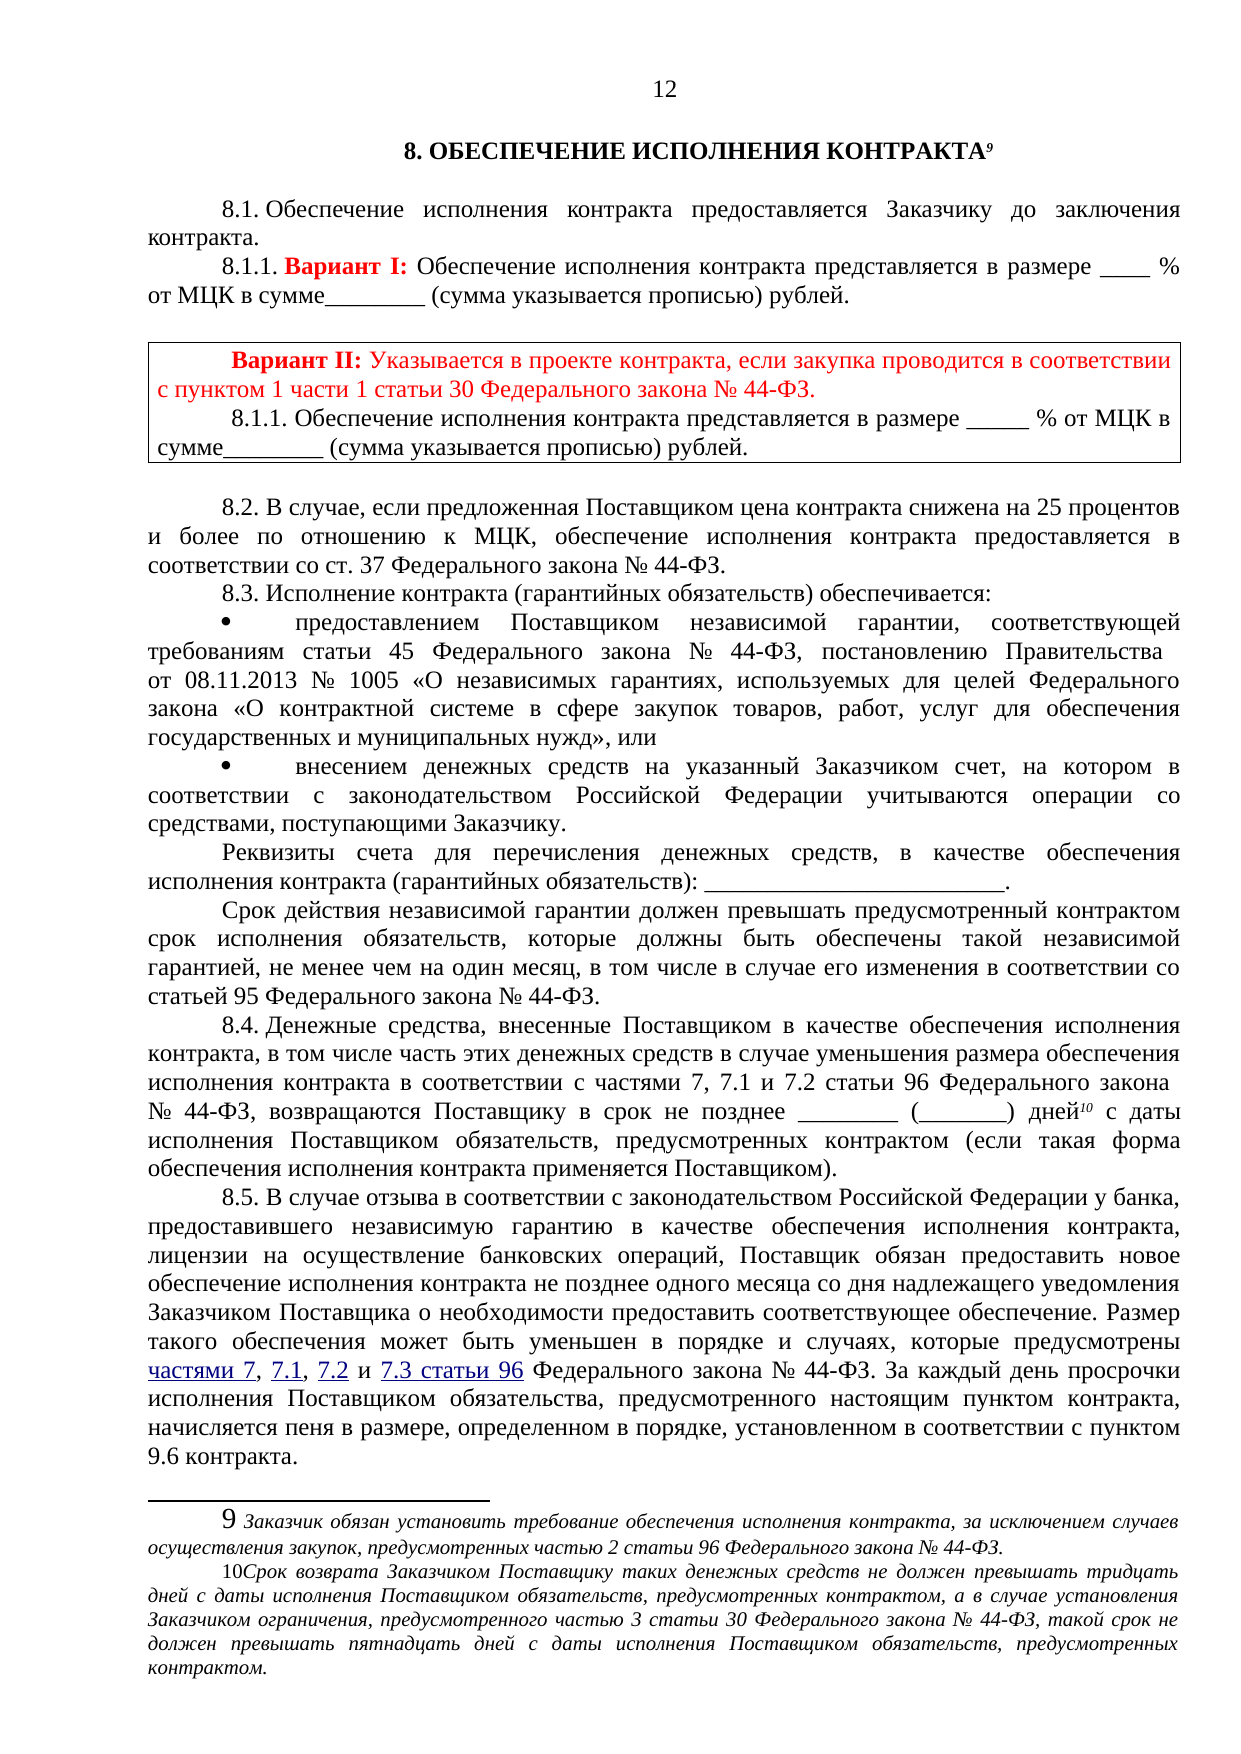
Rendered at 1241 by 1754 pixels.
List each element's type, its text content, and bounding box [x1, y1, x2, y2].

text Срок действия независимой гарантии должен превышать предусмотренный контрактом срок исполнения обязательств, которые должны быть обеспечены такой независимой гарантией, не менее чем на один месяц, в том числе в случае его изменения в соответствии со статьей 95 Федерального закона № 44-ФЗ. [148, 895, 1181, 1010]
text 8. ОБЕСПЕЧЕНИЕ ИСПОЛНЕНИЯ КОНТРАКТА [148, 136, 1181, 165]
text Заказчик обязан установить требование обеспечения исполнения контракта, за исключением случаев осуществления закупок, предусмотренных частью 2 статьи 96 Федерального закона № 44-ФЗ. [148, 1501, 1181, 1559]
text Реквизиты счета для перечисления денежных средств, в качестве обеспечения исполнения контракта (гарантийных обязательств): ________________________. [148, 837, 1181, 895]
list предоставлением Поставщиком независимой гарантии, соответствующей требованиям статьи 45 Федерального закона № 44-ФЗ, постановлению Правительства от 08.11.2013 № 1005 «О независимых гарантиях, используемых для целей Федерального закона «О контрактной системе в сфере закупок товаров, работ, услуг для обеспечения государственных и муниципальных нужд», или [148, 607, 1181, 751]
text 8.1.1. Вариант I: Обеспечение исполнения контракта представляется в размере ____ % от МЦК в сумме________ (сумма указывается прописью) рублей. [148, 251, 1181, 309]
text 8.5. В случае отзыва в соответствии с законодательством Российской Федерации у банка, предоставившего независимую гарантию в качестве обеспечения исполнения контракта, лицензии на осуществление банковских операций, Поставщик обязан предоставить новое обеспечение исполнения контракта не позднее одного месяца со дня надлежащего уведомления Заказчиком Поставщика о необходимости предоставить соответствующее обеспечение. Размер такого обеспечения может быть уменьшен в порядке и случаях, которые предусмотрены частями 7, 7.1, 7.2 и 7.3 статьи 96 Федерального закона № 44-ФЗ. За каждый день просрочки исполнения Поставщиком обязательства, предусмотренного настоящим пунктом контракта, начисляется пеня в размере, определенном в порядке, установленном в соответствии с пунктом 9.6 контракта. [148, 1182, 1181, 1470]
text 8.1. Обеспечение исполнения контракта предоставляется Заказчику до заключения контракта. [148, 194, 1181, 251]
text 8.2. В случае, если предложенная Поставщиком цена контракта снижена на 25 процентов и более по отношению к МЦК, обеспечение исполнения контракта предоставляется в соответствии со ст. 37 Федерального закона № 44-ФЗ. [148, 492, 1181, 578]
list внесением денежных средств на указанный Заказчиком счет, на котором в соответствии с законодательством Российской Федерации учитываются операции со средствами, поступающими Заказчику. [148, 751, 1181, 837]
text 8.1.1. Обеспечение исполнения контракта представляется в размере _____ % от МЦК в сумме________ (сумма указывается прописью) рублей. [149, 400, 1180, 462]
text Срок возврата Заказчиком Поставщику таких денежных средств не должен превышать тридцать дней с даты исполнения Поставщиком обязательств, предусмотренных контрактом, а в случае установления Заказчиком ограничения, предусмотренного частью 3 статьи 30 Федерального закона № 44-ФЗ, такой срок не должен превышать пятнадцать дней с даты исполнения Поставщиком обязательств, предусмотренных контрактом. [148, 1559, 1181, 1679]
text 8.3. Исполнение контракта (гарантийных обязательств) обеспечивается: [148, 578, 1181, 607]
text 8.4. Денежные средства, внесенные Поставщиком в качестве обеспечения исполнения контракта, в том числе часть этих денежных средств в случае уменьшения размера обеспечения исполнения контракта в соответствии с частями 7, 7.1 и 7.2 статьи 96 Федерального закона № 44-ФЗ, возвращаются Поставщику в срок не позднее ________ (_______) дней с даты исполнения Поставщиком обязательств, предусмотренных контрактом (если такая форма обеспечения исполнения контракта применяется Поставщиком). [148, 1010, 1181, 1182]
text Вариант II: Указывается в проекте контракта, если закупка проводится в соответствии с пунктом 1 части 1 статьи 30 Федерального закона № 44-ФЗ. [149, 343, 1180, 400]
